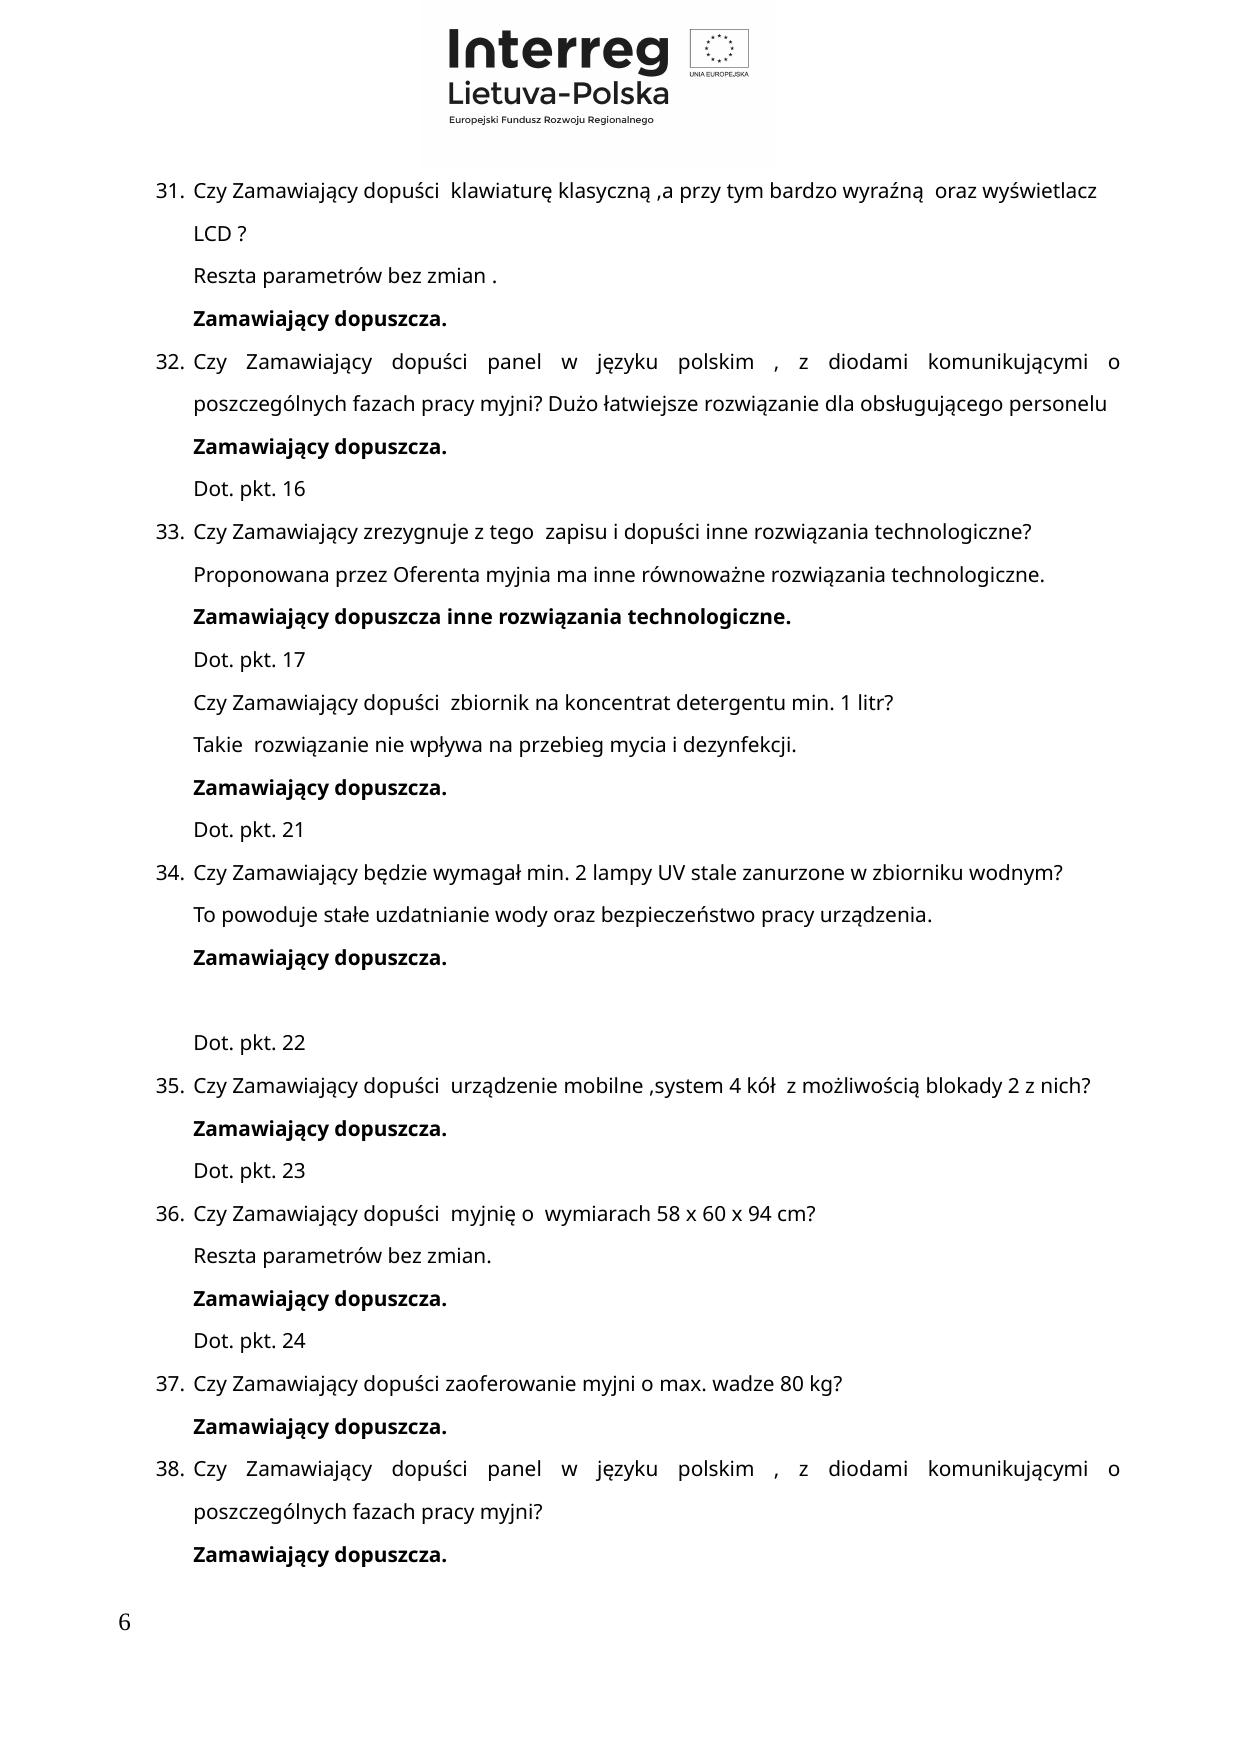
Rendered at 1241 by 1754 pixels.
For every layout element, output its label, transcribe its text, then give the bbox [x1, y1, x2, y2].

list Dot. pkt. 17 [156, 645, 1122, 673]
list Zamawiający dopuszcza. [156, 1412, 1122, 1440]
list Czy Zamawiający zrezygnuje z tego zapisu i dopuści inne rozwiązania technologiczne? [156, 517, 1122, 546]
list Zamawiający dopuszcza. [156, 1540, 1122, 1568]
list Czy Zamawiający dopuści zaoferowanie myjni o max. wadze 80 kg? [156, 1369, 1122, 1398]
list Zamawiający dopuszcza inne rozwiązania technologiczne. [156, 602, 1122, 631]
list Zamawiający dopuszcza. [156, 943, 1122, 972]
list Dot. pkt. 22 [156, 1028, 1122, 1057]
list Zamawiający dopuszcza. [156, 1284, 1122, 1312]
list Czy Zamawiający dopuści klawiaturę klasyczną ,a przy tym bardzo wyraźną oraz wyświetlacz [156, 176, 1122, 205]
list Czy Zamawiający dopuści zbiornik na koncentrat detergentu min. 1 litr? [156, 688, 1122, 716]
list Dot. pkt. 23 [156, 1156, 1122, 1185]
list LCD ? [156, 219, 1122, 247]
list Zamawiający dopuszcza. [156, 304, 1122, 333]
list Czy Zamawiający dopuści myjnię o wymiarach 58 x 60 x 94 cm? [156, 1199, 1122, 1227]
list Dot. pkt. 24 [156, 1327, 1122, 1355]
list Reszta parametrów bez zmian . [156, 262, 1122, 290]
list Dot. pkt. 21 [156, 815, 1122, 844]
list Czy Zamawiający dopuści panel w języku polskim , z diodami komunikującymi o poszczególnych fazach pracy myjni? Dużo łatwiejsze rozwiązanie dla obsługującego personelu [156, 347, 1122, 418]
list Zamawiający dopuszcza. [156, 432, 1122, 460]
list Reszta parametrów bez zmian. [156, 1241, 1122, 1270]
list Dot. pkt. 16 [156, 474, 1122, 503]
list Czy Zamawiający będzie wymagał min. 2 lampy UV stale zanurzone w zbiorniku wodnym? [156, 858, 1122, 886]
list Takie rozwiązanie nie wpływa na przebieg mycia i dezynfekcji. [156, 730, 1122, 759]
list Proponowana przez Oferenta myjnia ma inne równoważne rozwiązania technologiczne. [156, 560, 1122, 588]
list Zamawiający dopuszcza. [156, 773, 1122, 801]
picture [420, 0, 778, 169]
list To powoduje stałe uzdatnianie wody oraz bezpieczeństwo pracy urządzenia. [156, 901, 1122, 929]
list Czy Zamawiający dopuści urządzenie mobilne ,system 4 kół z możliwością blokady 2 z nich? [156, 1071, 1122, 1099]
list Czy Zamawiający dopuści panel w języku polskim , z diodami komunikującymi o poszczególnych fazach pracy myjni? [156, 1454, 1122, 1526]
list Zamawiający dopuszcza. [156, 1114, 1122, 1142]
